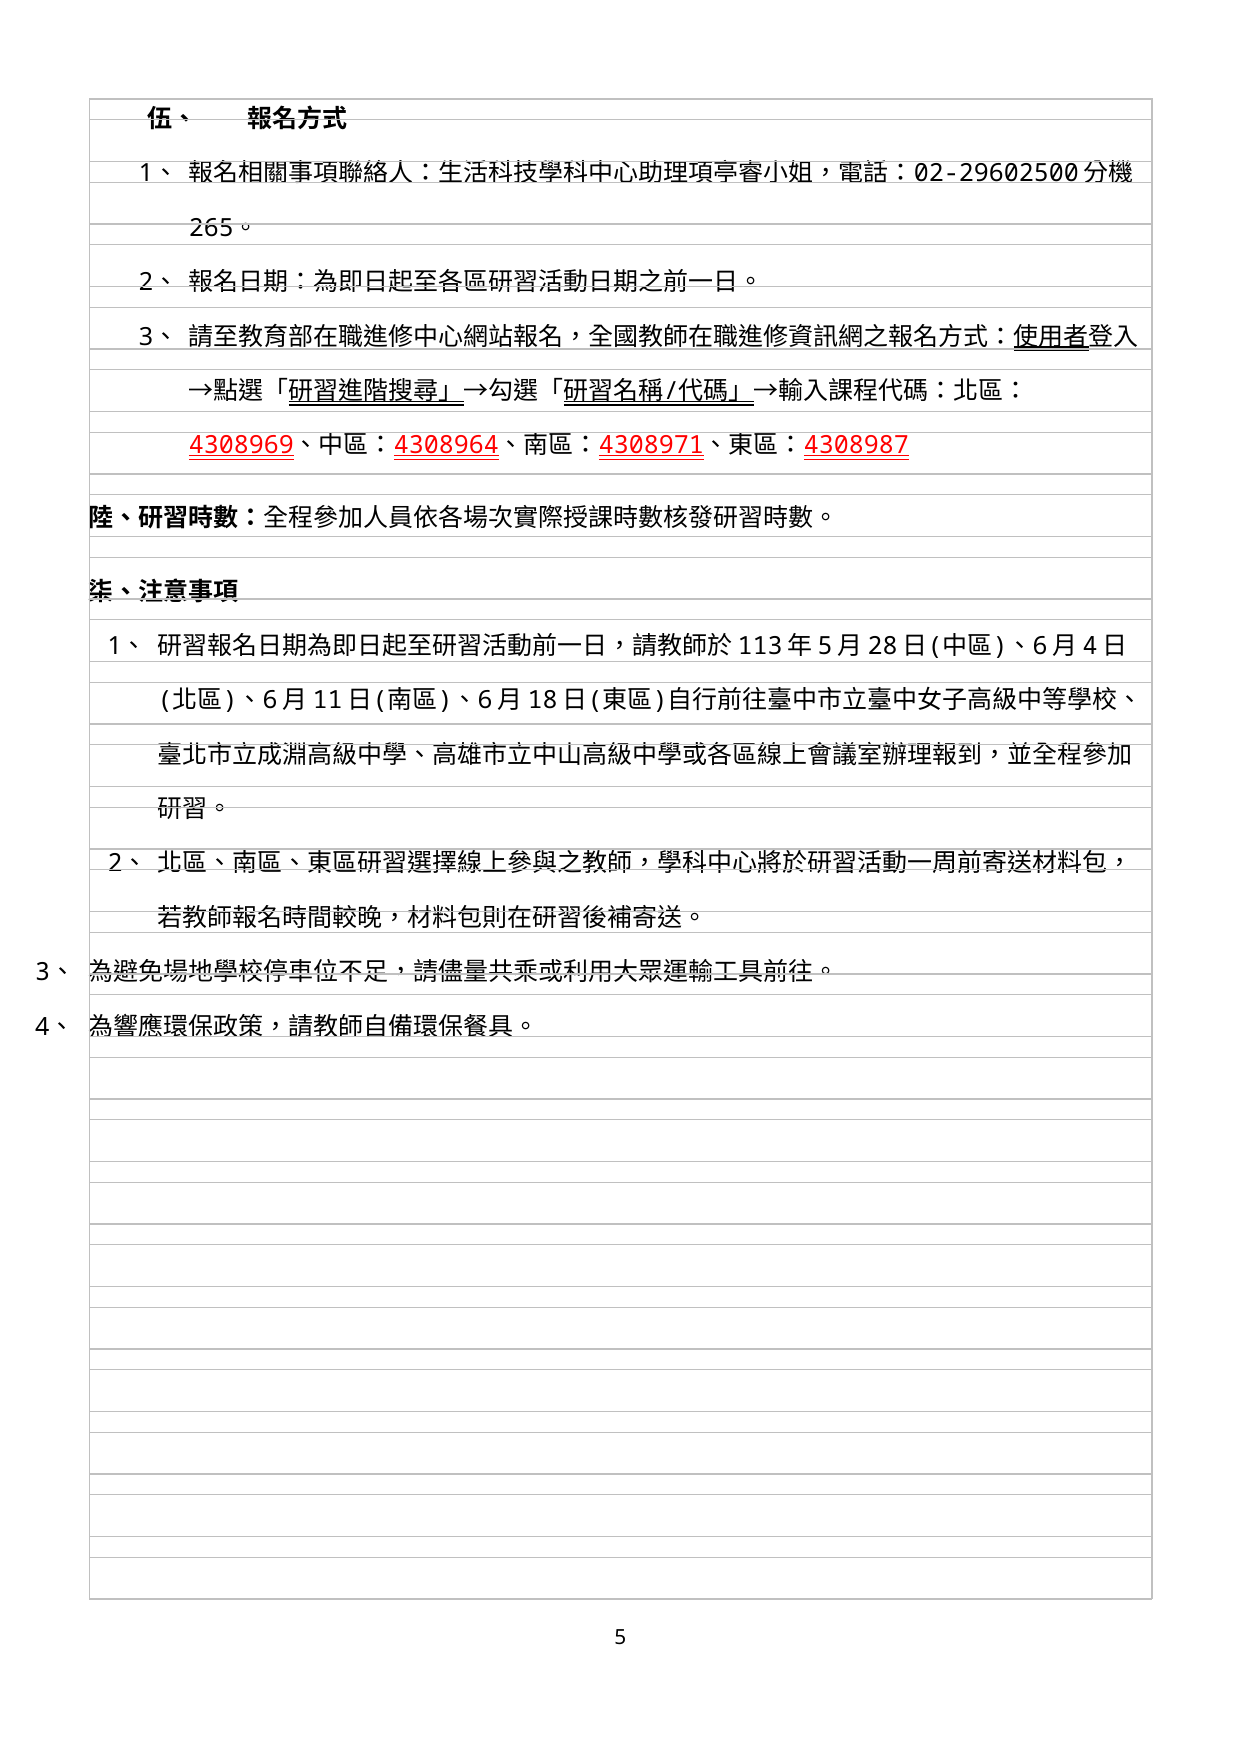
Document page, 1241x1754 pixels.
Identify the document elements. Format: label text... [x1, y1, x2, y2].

list 北區、南區、東區研習選擇線上參與之教師，學科中心將於研習活動一周前寄送材料包，若教師報名時間較晚，材料包則在研習後補寄送。 [1078, 850, 1151, 869]
list 為避免場地學校停車位不足，請儘量共乘或利用大眾運輸工具前往。 [90, 952, 1151, 973]
list 報名相關事項聯絡人：生活科技學科中心助理項亭睿小姐，電話：02-29602500分機265。 [881, 162, 1093, 182]
list 報名相關事項聯絡人：生活科技學科中心助理項亭睿小姐，電話：02-29602500分機265。 [139, 153, 1151, 161]
list →點選「研習進階搜尋」→勾選「研習名稱/代碼」→輸入課程代碼：北區： [139, 370, 1151, 411]
list 報名日期：為即日起至各區研習活動日期之前一日。 [139, 262, 1151, 286]
list 北區、南區、東區研習選擇線上參與之教師，學科中心將於研習活動一周前寄送材料包，若教師報名時間較晚，材料包則在研習後補寄送。 [320, 850, 436, 869]
list 報名相關事項聯絡人：生活科技學科中心助理項亭睿小姐，電話：02-29602500分機265。 [139, 225, 1151, 243]
list 北區、南區、東區研習選擇線上參與之教師，學科中心將於研習活動一周前寄送材料包，若教師報名時間較晚，材料包則在研習後補寄送。 [246, 850, 318, 869]
list 為響應環保政策，請教師自備環保餐具。 [90, 1037, 1151, 1042]
list 北區、南區、東區研習選擇線上參與之教師，學科中心將於研習活動一周前寄送材料包，若教師報名時間較晚，材料包則在研習後補寄送。 [107, 912, 1151, 932]
list 報名相關事項聯絡人：生活科技學科中心助理項亭睿小姐，電話：02-29602500分機265。 [681, 162, 775, 182]
list 研習報名日期為即日起至研習活動前一日，請教師於113年5月28日(中區)、6月4日(北區)、6月11日(南區)、6月18日(東區)自行前往臺中市立臺中女子高級中等學校、臺北市立成淵高級中學、高雄市立中山高級中學或各區線上會議室辦理報到，並全程參加研習。 [107, 787, 1151, 807]
list [139, 412, 1151, 432]
list 北區、南區、東區研習選擇線上參與之教師，學科中心將於研習活動一周前寄送材料包，若教師報名時間較晚，材料包則在研習後補寄送。 [788, 850, 877, 869]
list 研習報名日期為即日起至研習活動前一日，請教師於113年5月28日(中區)、6月4日(北區)、6月11日(南區)、6月18日(東區)自行前往臺中市立臺中女子高級中等學校、臺北市立成淵高級中學、高雄市立中山高級中學或各區線上會議室辦理報到，並全程參加研習。 [107, 625, 1151, 661]
list 報名相關事項聯絡人：生活科技學科中心助理項亭睿小姐，電話：02-29602500分機265。 [139, 162, 197, 182]
list 研習報名日期為即日起至研習活動前一日，請教師於113年5月28日(中區)、6月4日(北區)、6月11日(南區)、6月18日(東區)自行前往臺中市立臺中女子高級中等學校、臺北市立成淵高級中學、高雄市立中山高級中學或各區線上會議室辦理報到，並全程參加研習。 [107, 745, 1151, 786]
list 北區、南區、東區研習選擇線上參與之教師，學科中心將於研習活動一周前寄送材料包，若教師報名時間較晚，材料包則在研習後補寄送。 [173, 850, 243, 869]
list 北區、南區、東區研習選擇線上參與之教師，學科中心將於研習活動一周前寄送材料包，若教師報名時間較晚，材料包則在研習後補寄送。 [611, 850, 701, 869]
list 報名日期：為即日起至各區研習活動日期之前一日。 [139, 287, 1151, 298]
list 4308969、中區：4308964、南區：4308971、東區：4308987 [139, 433, 1151, 461]
list 報名方式 [148, 100, 1151, 119]
list 報名相關事項聯絡人：生活科技學科中心助理項亭睿小姐，電話：02-29602500分機265。 [401, 162, 450, 182]
list 北區、南區、東區研習選擇線上參與之教師，學科中心將於研習活動一周前寄送材料包，若教師報名時間較晚，材料包則在研習後補寄送。 [107, 843, 1151, 848]
list 北區、南區、東區研習選擇線上參與之教師，學科中心將於研習活動一周前寄送材料包，若教師報名時間較晚，材料包則在研習後補寄送。 [107, 870, 1151, 911]
list 報名相關事項聯絡人：生活科技學科中心助理項亭睿小姐，電話：02-29602500分機265。 [810, 162, 879, 182]
list 為避免場地學校停車位不足，請儘量共乘或利用大眾運輸工具前往。 [35, 952, 89, 988]
list 為響應環保政策，請教師自備環保餐具。 [90, 1006, 1151, 1036]
list 研習報名日期為即日起至研習活動前一日，請教師於113年5月28日(中區)、6月4日(北區)、6月11日(南區)、6月18日(東區)自行前往臺中市立臺中女子高級中等學校、臺北市立成淵高級中學、高雄市立中山高級中學或各區線上會議室辦理報到，並全程參加研習。 [107, 662, 1151, 682]
list 為響應環保政策，請教師自備環保餐具。 [35, 1006, 89, 1042]
list 北區、南區、東區研習選擇線上參與之教師，學科中心將於研習活動一周前寄送材料包，若教師報名時間較晚，材料包則在研習後補寄送。 [900, 850, 1000, 869]
text 柒、注意事項 [90, 571, 1151, 598]
list 報名相關事項聯絡人：生活科技學科中心助理項亭睿小姐，電話：02-29602500分機265。 [139, 183, 1151, 223]
text 陸、研習時數：全程參加人員依各場次實際授課時數核發研習時數。 [90, 498, 1151, 534]
list 為避免場地學校停車位不足，請儘量共乘或利用大眾運輸工具前往。 [90, 975, 1151, 988]
list 報名相關事項聯絡人：生活科技學科中心助理項亭睿小姐，電話：02-29602500分機265。 [601, 162, 654, 182]
list 研習報名日期為即日起至研習活動前一日，請教師於113年5月28日(中區)、6月4日(北區)、6月11日(南區)、6月18日(東區)自行前往臺中市立臺中女子高級中等學校、臺北市立成淵高級中學、高雄市立中山高級中學或各區線上會議室辦理報到，並全程參加研習。 [107, 683, 1151, 723]
text [90, 600, 1151, 607]
list [139, 350, 1151, 369]
list 請至教育部在職進修中心網站報名，全國教師在職進修資訊網之報名方式：使用者登入 [139, 316, 1151, 348]
list 報名方式 [148, 120, 1151, 135]
list 研習報名日期為即日起至研習活動前一日，請教師於113年5月28日(中區)、6月4日(北區)、6月11日(南區)、6月18日(東區)自行前往臺中市立臺中女子高級中等學校、臺北市立成淵高級中學、高雄市立中山高級中學或各區線上會議室辦理報到，並全程參加研習。 [107, 725, 1151, 744]
list 研習報名日期為即日起至研習活動前一日，請教師於113年5月28日(中區)、6月4日(北區)、6月11日(南區)、6月18日(東區)自行前往臺中市立臺中女子高級中等學校、臺北市立成淵高級中學、高雄市立中山高級中學或各區線上會議室辦理報到，並全程參加研習。 [107, 808, 1151, 825]
